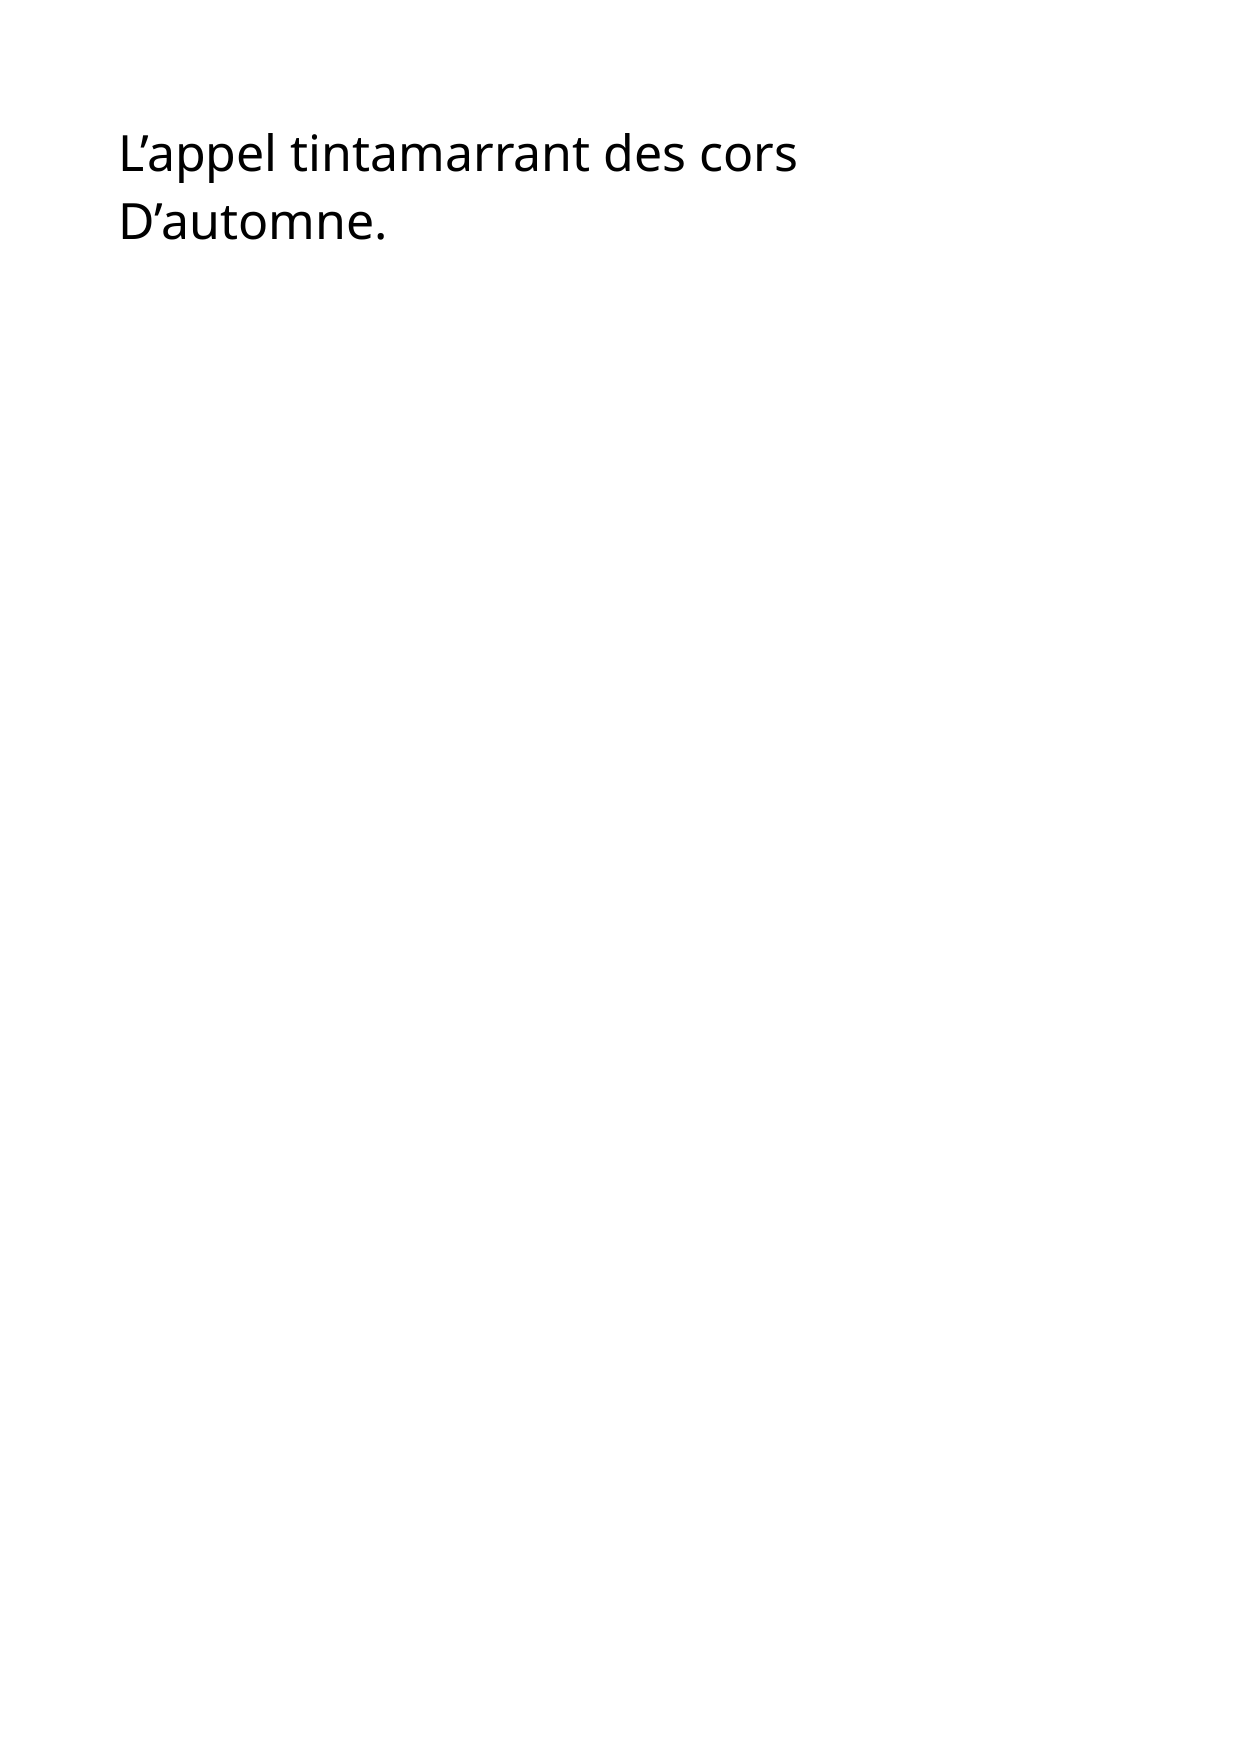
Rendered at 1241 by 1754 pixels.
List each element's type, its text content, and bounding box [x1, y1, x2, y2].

text L’appel tintamarrant des cors D’automne. [118, 118, 1122, 254]
